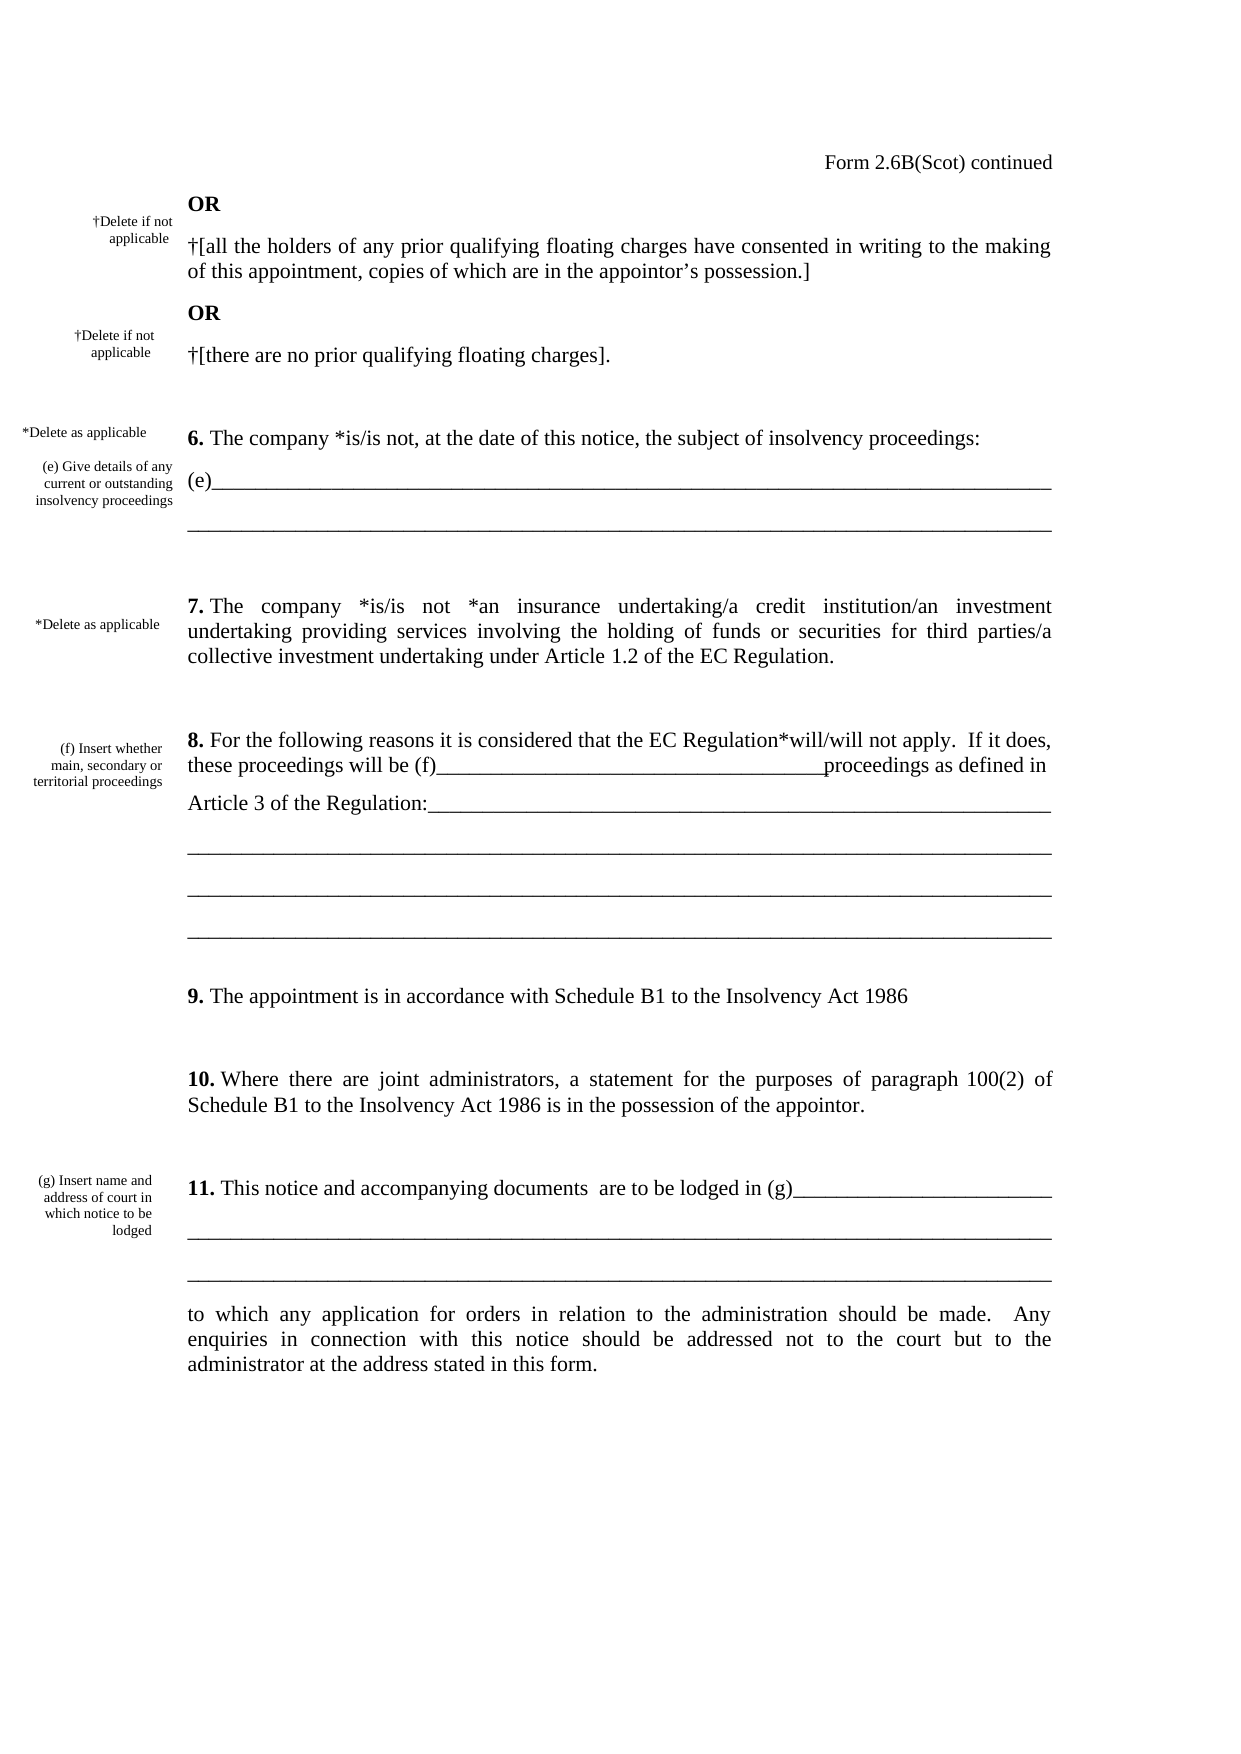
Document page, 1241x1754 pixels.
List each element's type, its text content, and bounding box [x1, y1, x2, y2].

text [0, 608, 174, 646]
text *Delete as applicable [15, 616, 159, 632]
text (f) Insert whether main, secondary or territorial proceedings [25, 739, 162, 790]
text 11. This notice and accompanying documents are to be lodged in (g) [187, 1175, 1053, 1201]
text (e) Give details of any current or outstanding insolvency proceedings [23, 458, 172, 508]
text [0, 416, 161, 453]
text 9. The appointment is in accordance with Schedule B1 to the Insolvency Act 1986 [187, 983, 1053, 1008]
text *Delete as applicable [15, 423, 146, 440]
text applicable [15, 229, 172, 246]
text to which any application for orders in relation to the administration should be made. Any enquiries in connection with this notice should be addressed not to the court but to the administrator at the address stated in this form. [187, 1301, 1053, 1377]
text OR [187, 300, 1053, 325]
text [10, 732, 177, 844]
text [36, 319, 169, 394]
text 10. Where there are joint administrators, a statement for the purposes of paragraph 100(2) of Schedule B1 to the Insolvency Act 1986 is in the possession of the appointor. [187, 1066, 1053, 1117]
text [10, 1164, 167, 1277]
text †Delete if not [15, 213, 172, 229]
text 7. The company *is/is not *an insurance undertaking/a credit institution/an investment undertaking providing services involving the holding of funds or securities for third parties/a collective investment undertaking under Article 1.2 of the EC Regulation. [187, 593, 1053, 668]
text OR [0, 191, 1053, 300]
text 8. For the following reasons it is considered that the EC Regulation*will/will not apply. If it does, these proceedings will be (f) proceedings as defined in [187, 727, 1053, 777]
text (e) [8, 451, 1053, 544]
text †[there are no prior qualifying floating charges]. [187, 342, 1053, 367]
text (g) Insert name and address of court in which notice to be lodged [25, 1172, 152, 1239]
text Form 2.6B(Scot) continued [187, 150, 1053, 174]
text †[all the holders of any prior qualifying floating charges have consented in writing to the making of this appointment, copies of which are in the appointor’s possession.] [187, 233, 1053, 283]
text 6. The company *is/is not, at the date of this notice, the subject of insolvency proceedings: [187, 425, 1053, 451]
text †Delete if not applicable [51, 327, 154, 360]
text Article 3 of the Regulation:_________________________________________________________ [187, 790, 1053, 815]
